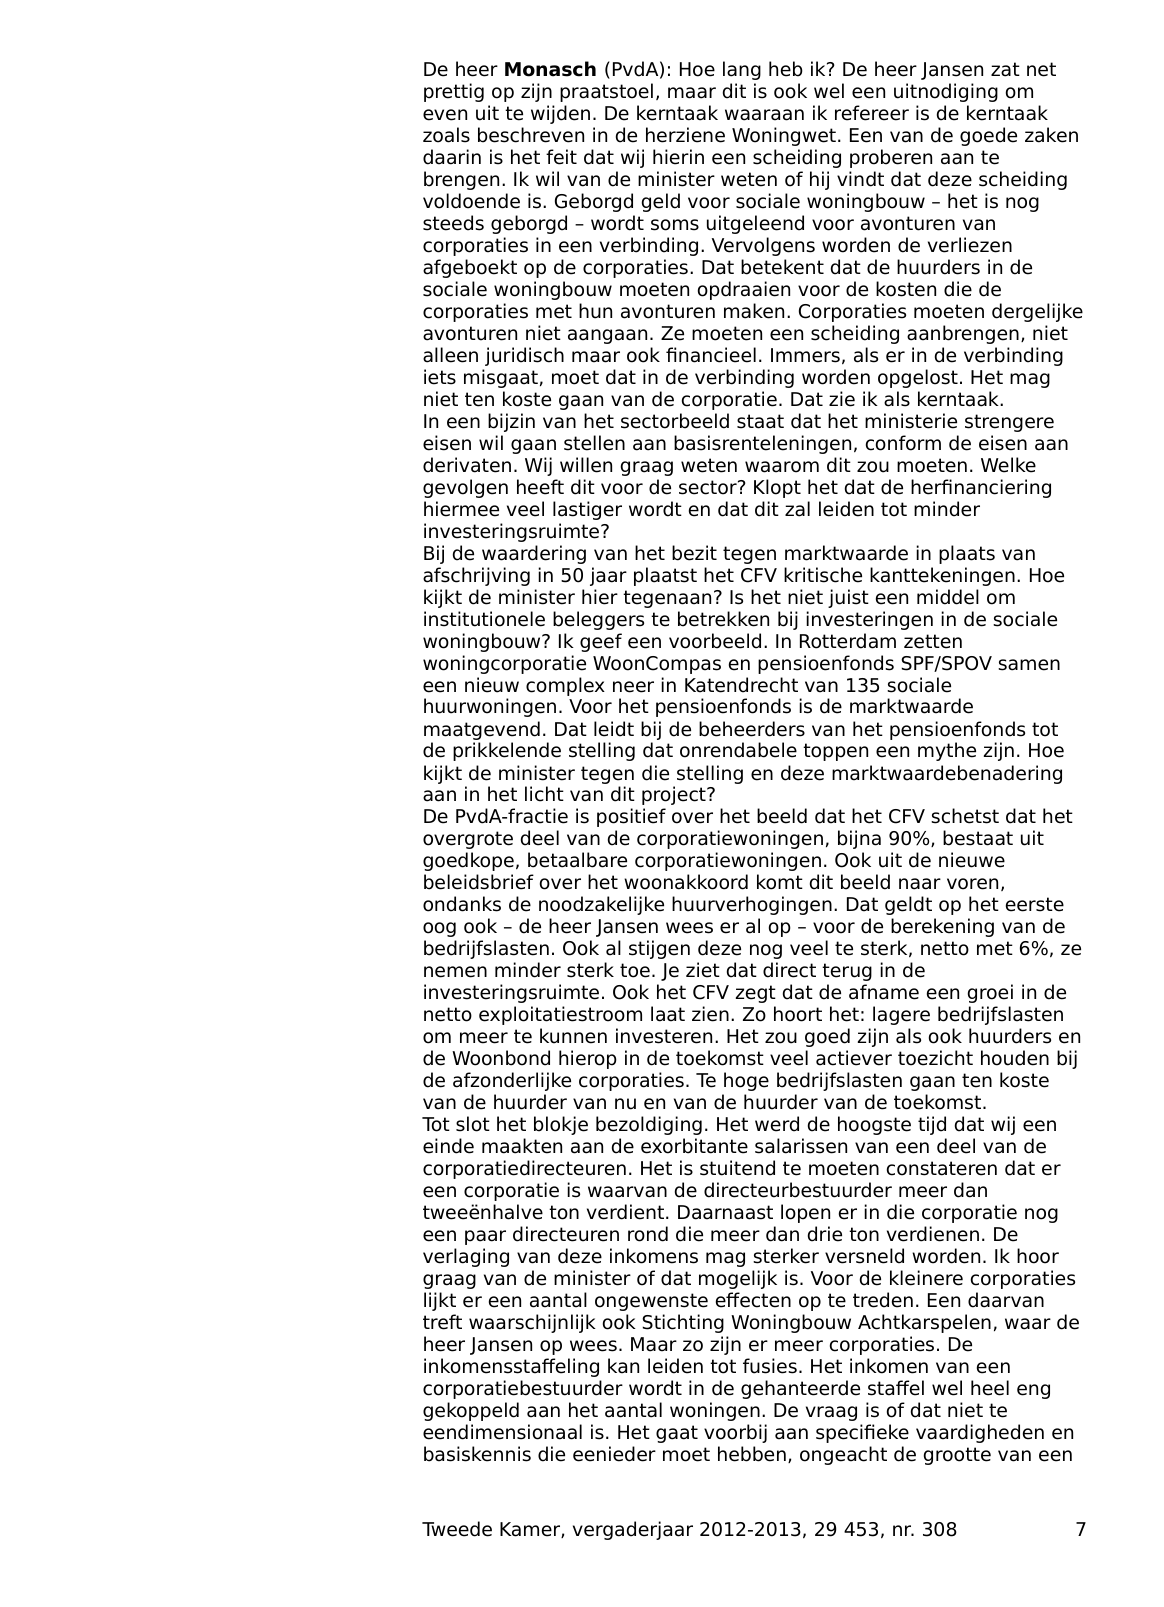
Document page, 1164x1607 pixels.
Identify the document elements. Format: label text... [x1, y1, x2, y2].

text De PvdA-fractie is positief over het beeld dat het CFV schetst dat het overgrote deel van de corporatiewoningen, bijna 90%, bestaat uit goedkope, betaalbare corporatiewoningen. Ook uit de nieuwe beleidsbrief over het woonakkoord komt dit beeld naar voren, ondanks de noodzakelijke huurverhogingen. Dat geldt op het eerste oog ook – de heer Jansen wees er al op – voor de berekening van de bedrijfslasten. Ook al stijgen deze nog veel te sterk, netto met 6%, ze nemen minder sterk toe. Je ziet dat direct terug in de investeringsruimte. Ook het CFV zegt dat de afname een groei in de netto exploitatiestroom laat zien. Zo hoort het: lagere bedrijfslasten om meer te kunnen investeren. Het zou goed zijn als ook huurders en de Woonbond hierop in de toekomst veel actiever toezicht houden bij de afzonderlijke corporaties. Te hoge bedrijfslasten gaan ten koste van de huurder van nu en van de huurder van de toekomst. [422, 806, 1087, 1114]
text Bij de waardering van het bezit tegen marktwaarde in plaats van afschrijving in 50 jaar plaatst het CFV kritische kanttekeningen. Hoe kijkt de minister hier tegenaan? Is het niet juist een middel om institutionele beleggers te betrekken bij investeringen in de sociale woningbouw? Ik geef een voorbeeld. In Rotterdam zetten woningcorporatie WoonCompas en pensioenfonds SPF/SPOV samen een nieuw complex neer in Katendrecht van 135 sociale huurwoningen. Voor het pensioenfonds is de marktwaarde maatgevend. Dat leidt bij de beheerders van het pensioenfonds tot de prikkelende stelling dat onrendabele toppen een mythe zijn. Hoe kijkt de minister tegen die stelling en deze marktwaardebenadering aan in het licht van dit project? [422, 543, 1087, 806]
text In een bijzin van het sectorbeeld staat dat het ministerie strengere eisen wil gaan stellen aan basisrenteleningen, conform de eisen aan derivaten. Wij willen graag weten waarom dit zou moeten. Welke gevolgen heeft dit voor de sector? Klopt het dat de herfinanciering hiermee veel lastiger wordt en dat dit zal leiden tot minder investeringsruimte? [422, 411, 1087, 543]
text Tot slot het blokje bezoldiging. Het werd de hoogste tijd dat wij een einde maakten aan de exorbitante salarissen van een deel van de corporatiedirecteuren. Het is stuitend te moeten constateren dat er een corporatie is waarvan de directeurbestuurder meer dan tweeënhalve ton verdient. Daarnaast lopen er in die corporatie nog een paar directeuren rond die meer dan drie ton verdienen. De verlaging van deze inkomens mag sterker versneld worden. Ik hoor graag van de minister of dat mogelijk is. Voor de kleinere corporaties lijkt er een aantal ongewenste effecten op te treden. Een daarvan treft waarschijnlijk ook Stichting Woningbouw Achtkarspelen, waar de heer Jansen op wees. Maar zo zijn er meer corporaties. De inkomensstaffeling kan leiden tot fusies. Het inkomen van een corporatiebestuurder wordt in de gehanteerde staffel wel heel eng gekoppeld aan het aantal woningen. De vraag is of dat niet te eendimensionaal is. Het gaat voorbij aan specifieke vaardigheden en basiskennis die eenieder moet hebben, ongeacht de grootte van een [422, 1114, 1087, 1466]
text De heer Monasch (PvdA): Hoe lang heb ik? De heer Jansen zat net prettig op zijn praatstoel, maar dit is ook wel een uitnodiging om even uit te wijden. De kerntaak waaraan ik refereer is de kerntaak zoals beschreven in de herziene Woningwet. Een van de goede zaken daarin is het feit dat wij hierin een scheiding proberen aan te brengen. Ik wil van de minister weten of hij vindt dat deze scheiding voldoende is. Geborgd geld voor sociale woningbouw – het is nog steeds geborgd – wordt soms uitgeleend voor avonturen van corporaties in een verbinding. Vervolgens worden de verliezen afgeboekt op de corporaties. Dat betekent dat de huurders in de sociale woningbouw moeten opdraaien voor de kosten die de corporaties met hun avonturen maken. Corporaties moeten dergelijke avonturen niet aangaan. Ze moeten een scheiding aanbrengen, niet alleen juridisch maar ook financieel. Immers, als er in de verbinding iets misgaat, moet dat in de verbinding worden opgelost. Het mag niet ten koste gaan van de corporatie. Dat zie ik als kerntaak. [422, 59, 1087, 411]
